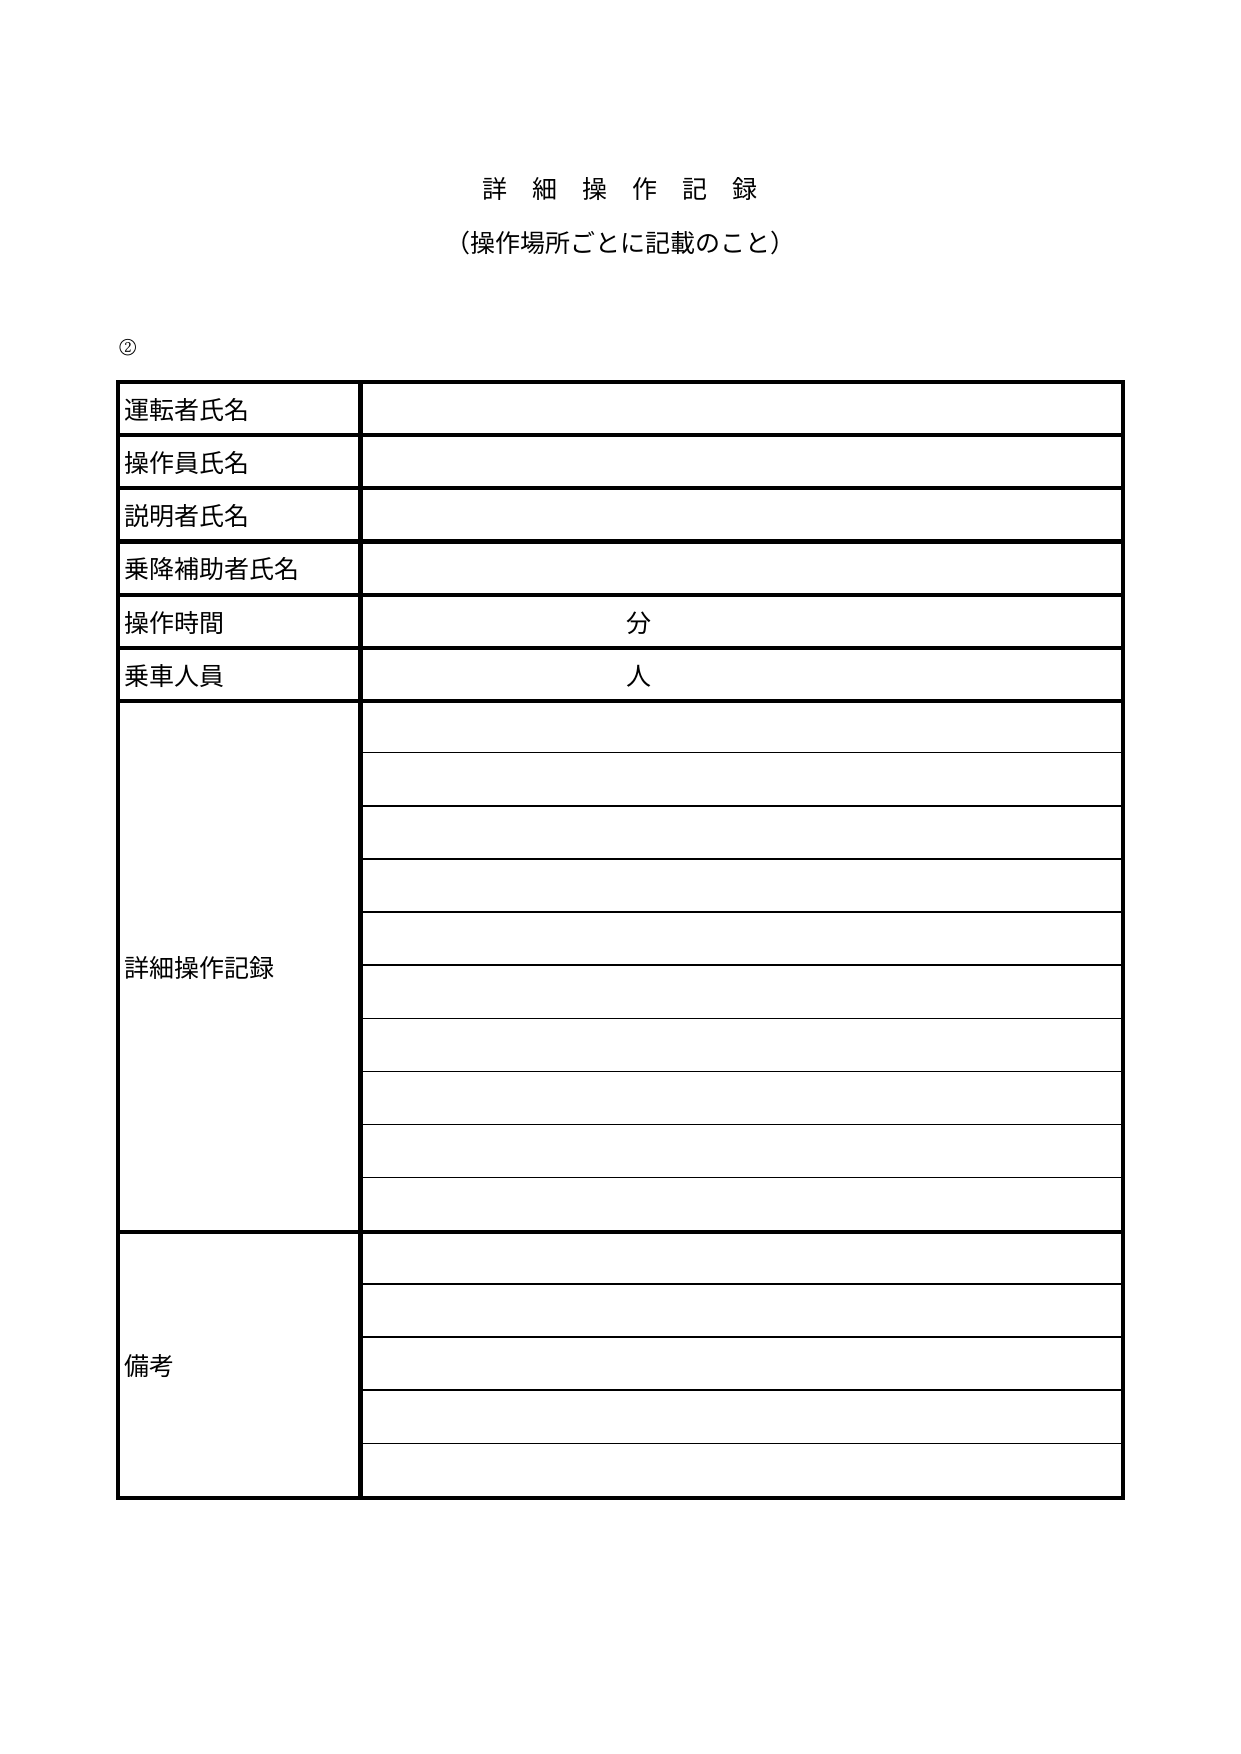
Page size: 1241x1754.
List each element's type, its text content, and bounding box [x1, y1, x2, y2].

table_cell [363, 1178, 1121, 1230]
text ② [118, 329, 1122, 363]
table_cell [363, 1125, 1121, 1177]
table_cell [363, 1234, 1121, 1283]
table_cell [363, 807, 1121, 858]
table_cell [363, 860, 1121, 911]
table_cell 乗車人員 [120, 650, 358, 699]
table_cell [363, 1444, 1121, 1496]
table_cell [363, 1391, 1121, 1442]
table_cell [363, 966, 1121, 1017]
table_cell [363, 1019, 1121, 1071]
table_header 運転者氏名 [120, 384, 358, 433]
table_cell [363, 437, 1121, 486]
table_cell 説明者氏名 [120, 490, 358, 539]
table_cell [363, 1285, 1121, 1336]
table_cell 分 [620, 597, 1121, 646]
table_cell [363, 913, 1121, 964]
table_cell 備考 [120, 1234, 358, 1496]
table_cell [363, 1072, 1121, 1124]
table_cell 操作時間 [120, 597, 358, 646]
table_cell [363, 753, 1121, 805]
table_cell [363, 490, 1121, 539]
text （操作場所ごとに記載のこと） [118, 223, 1122, 260]
table_cell [363, 703, 1121, 752]
table_cell 人 [620, 650, 1121, 699]
table_cell [363, 597, 620, 646]
table_cell 詳細操作記録 [120, 703, 358, 1230]
table_cell 操作員氏名 [120, 437, 358, 486]
table_header [363, 384, 1121, 433]
table_cell [363, 1338, 1121, 1389]
table_cell [363, 544, 1121, 592]
text 詳 細 操 作 記 録 [118, 169, 1122, 205]
table_cell [363, 650, 620, 699]
table_cell 乗降補助者氏名 [120, 544, 358, 592]
